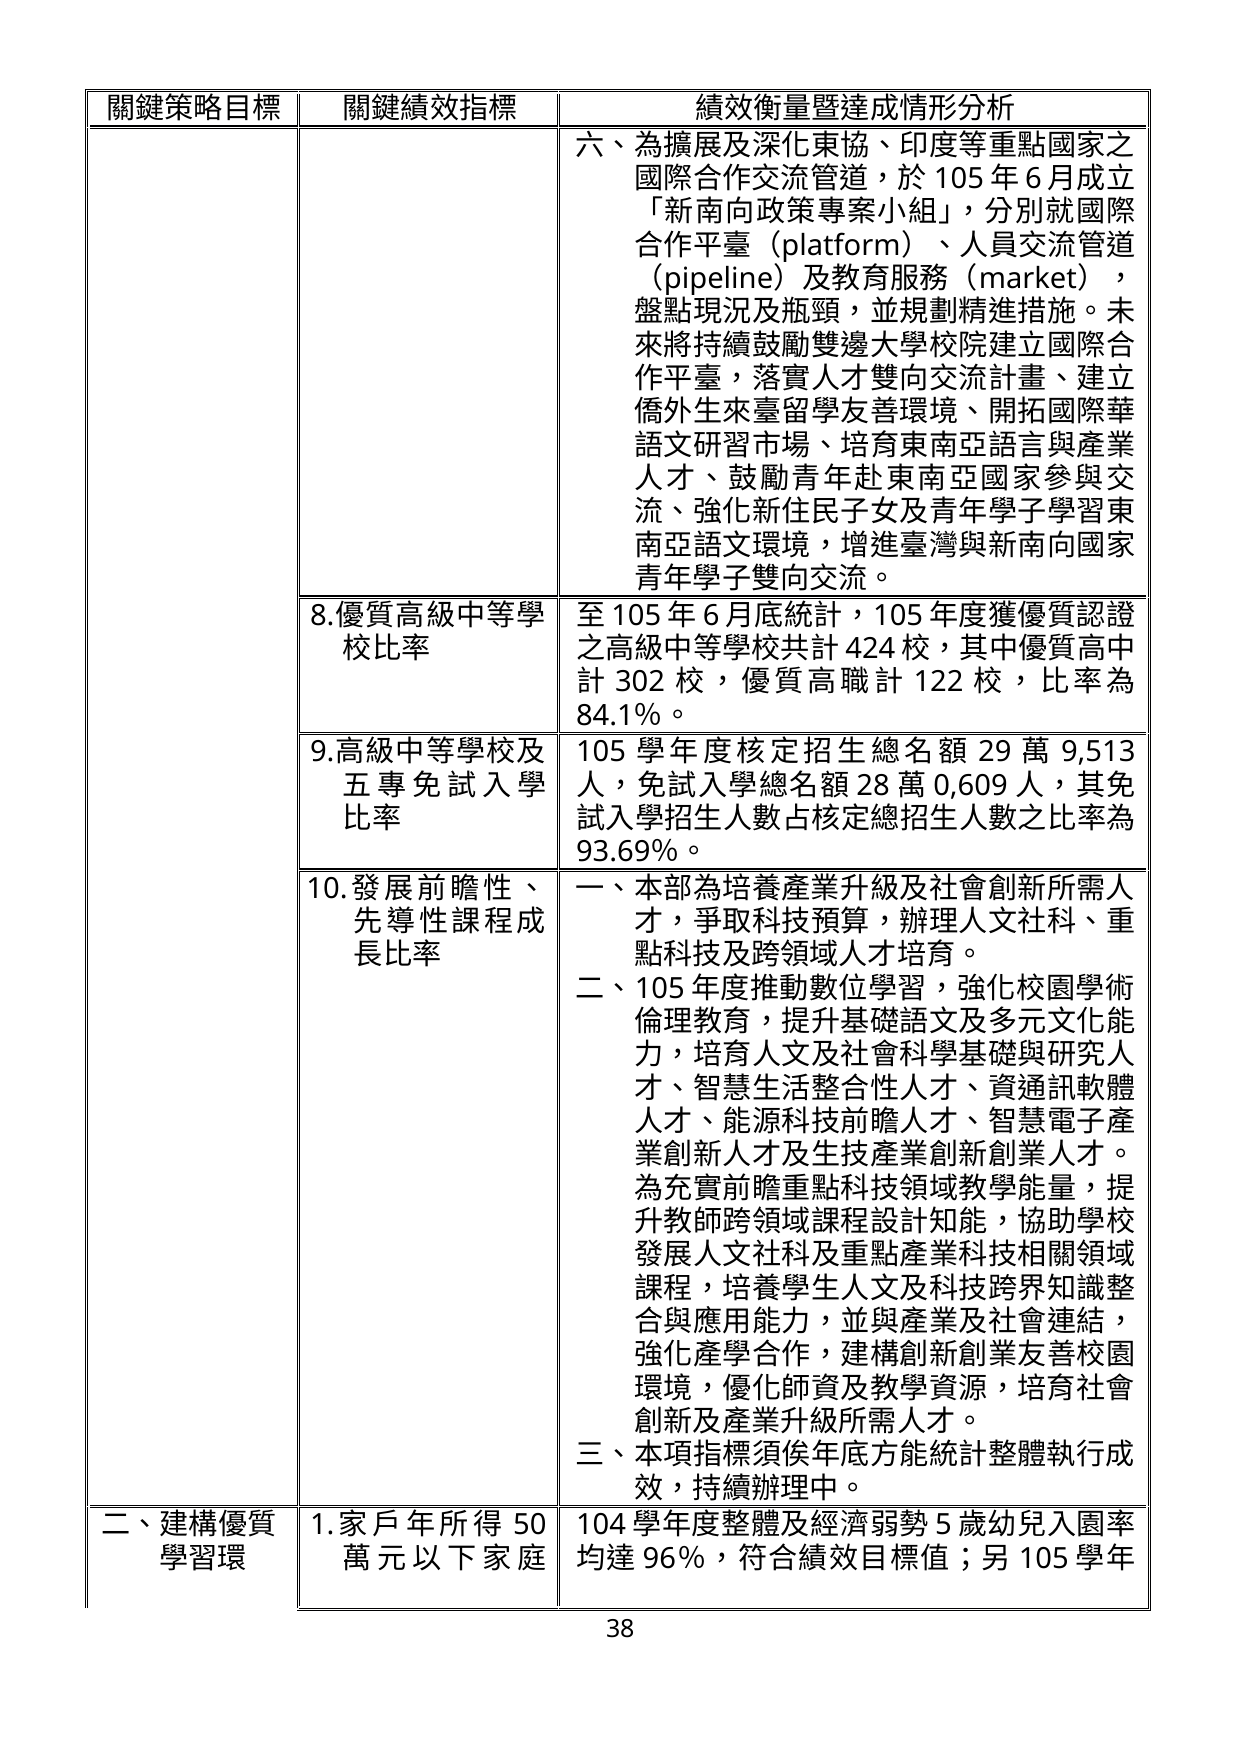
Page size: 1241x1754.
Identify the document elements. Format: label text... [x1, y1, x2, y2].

table_cell 105學年度核定招生總名額29萬9,513人，免試入學總名額28萬0,609人，其免試入學招生人數占核定總招生人數之比率為 93.69％。 [559, 732, 1149, 868]
table_header 關鍵策略目標 [88, 92, 299, 125]
table_cell 二、建構優質學習環 [86, 1505, 299, 1608]
table_cell 9.高級中等學校及五專免試入學比率 [300, 735, 557, 868]
table_cell 至105年6月底統計，105年度獲優質認證之高級中等學校共計424校，其中優質高中計302校，優質高職計122校，比率為84.1％。 [560, 595, 1148, 732]
table_cell 10.發展前瞻性、先導性課程成長比率 [300, 872, 557, 1505]
table_cell 一、本部為培養產業升級及社會創新所需人才，爭取科技預算，辦理人文社科、重點科技及跨領域人才培育。 二、105年度推動數位學習，強化校園學術倫理教育，提升基礎語文及多元文化能力，培育人文及社會科學基礎與研究人才、智慧生活整合性人才、資通訊軟體人才、能源科技前瞻人才、智慧電子產業創新人才及生技產業創新創業人才。為充實前瞻重點科技領域教學能量，提升教師跨領域課程設計知能，協助學校發展人文社科及重點產業科技相關領域課程，培養學生人文及科技跨界知識整合與應用能力，並與產業及社會連結，強化產學合作，建構創新創業友善校園環境，優化師資及教學資源，培育社會創新及產業升級所需人才。 三、本項指標須俟年底方能統計整體執行成效，持續辦理中。 [560, 868, 1148, 1505]
table_cell [300, 129, 557, 595]
table_cell 104學年度整體及經濟弱勢5歲幼兒入園率均達96％，符合績效目標值；另105學年 [559, 1505, 1149, 1608]
table_cell 1.家戶年所得50萬元以下家庭 [299, 1508, 559, 1608]
table_cell [88, 125, 297, 1505]
table_cell 六、為擴展及深化東協、印度等重點國家之國際合作交流管道，於105年6月成立「新南向政策專案小組｣，分別就國際合作平臺（platform）、人員交流管道（pipeline）及教育服務（market），盤點現況及瓶頸，並規劃精進措施。未來將持續鼓勵雙邊大學校院建立國際合作平臺，落實人才雙向交流計畫、建立僑外生來臺留學友善環境、開拓國際華語文研習市場、培育東南亞語言與產業人才、鼓勵青年赴東南亞國家參與交流、強化新住民子女及青年學子學習東南亞語文環境，增進臺灣與新南向國家青年學子雙向交流。 [560, 125, 1148, 595]
table_cell 8.優質高級中等學校比率 [300, 599, 557, 732]
table_header 績效衡量暨達成情形分析 [559, 92, 1148, 125]
table_header 關鍵績效指標 [299, 92, 559, 125]
